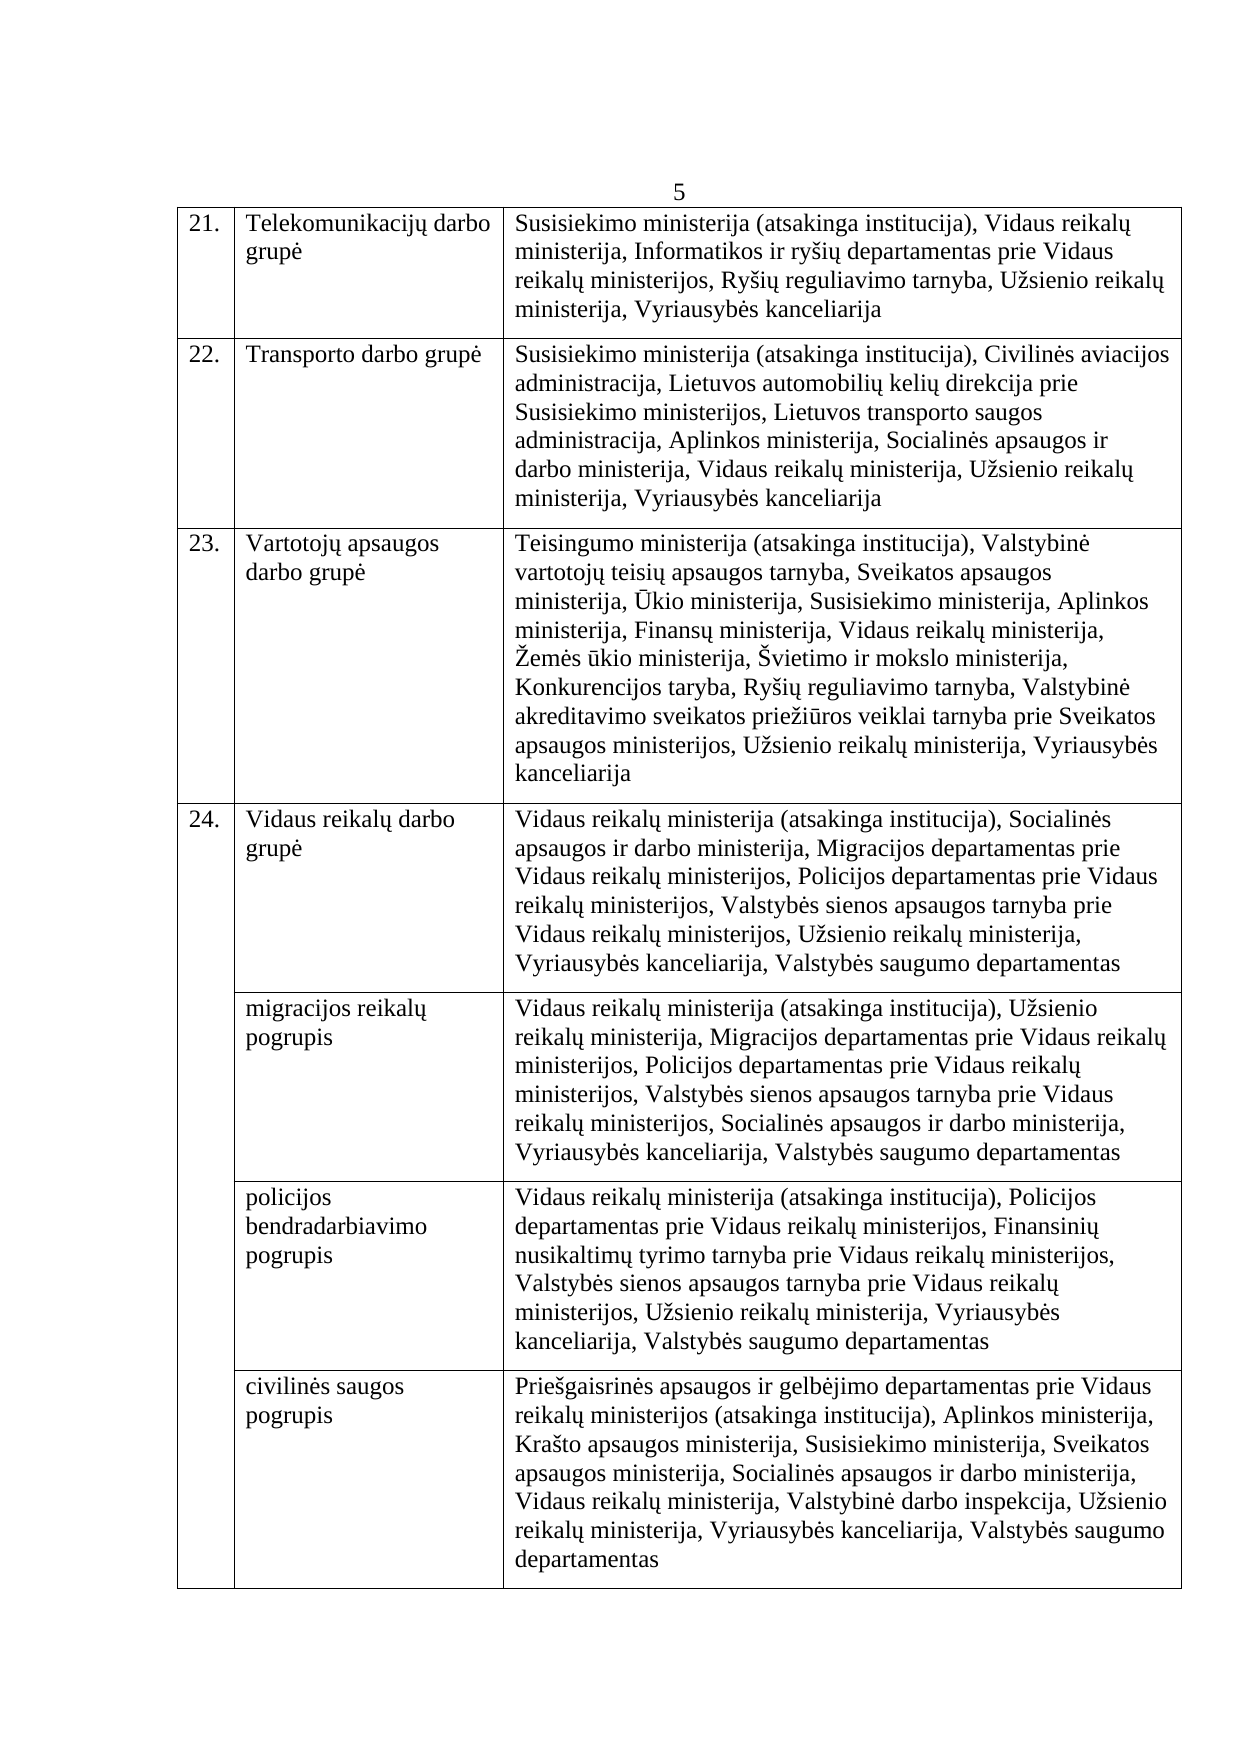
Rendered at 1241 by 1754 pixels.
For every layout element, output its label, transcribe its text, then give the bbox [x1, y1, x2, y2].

table_cell Transporto darbo grupė [235, 339, 503, 527]
table_cell 23. [178, 529, 234, 803]
table_cell Vartotojų apsaugos darbo grupė [235, 529, 503, 803]
table_cell 21. [178, 208, 234, 338]
table_cell 24. [178, 804, 234, 1588]
table_cell policijos bendradarbiavimo pogrupis [235, 1182, 503, 1370]
table_cell Vidaus reikalų darbo grupė [235, 804, 503, 992]
table_cell civilinės saugos pogrupis [235, 1371, 503, 1588]
table_cell Vidaus reikalų ministerija (atsakinga institucija), Policijos departamentas prie Vidaus reikalų ministerijos, Finansinių nusikaltimų tyrimo tarnyba prie Vidaus reikalų ministerijos, Valstybės sienos apsaugos tarnyba prie Vidaus reikalų ministerijos, Užsienio reikalų ministerija, Vyriausybės kanceliarija, Valstybės saugumo departamentas [504, 1182, 1181, 1370]
table_cell Teisingumo ministerija (atsakinga institucija), Valstybinė vartotojų teisių apsaugos tarnyba, Sveikatos apsaugos ministerija, Ūkio ministerija, Susisiekimo ministerija, Aplinkos ministerija, Finansų ministerija, Vidaus reikalų ministerija, Žemės ūkio ministerija, Švietimo ir mokslo ministerija, Konkurencijos taryba, Ryšių reguliavimo tarnyba, Valstybinė akreditavimo sveikatos priežiūros veiklai tarnyba prie Sveikatos apsaugos ministerijos, Užsienio reikalų ministerija, Vyriausybės kanceliarija [504, 529, 1181, 803]
table_cell Priešgaisrinės apsaugos ir gelbėjimo departamentas prie Vidaus reikalų ministerijos (atsakinga institucija), Aplinkos ministerija, Krašto apsaugos ministerija, Susisiekimo ministerija, Sveikatos apsaugos ministerija, Socialinės apsaugos ir darbo ministerija, Vidaus reikalų ministerija, Valstybinė darbo inspekcija, Užsienio reikalų ministerija, Vyriausybės kanceliarija, Valstybės saugumo departamentas [504, 1371, 1181, 1588]
table_cell Susisiekimo ministerija (atsakinga institucija), Vidaus reikalų ministerija, Informatikos ir ryšių departamentas prie Vidaus reikalų ministerijos, Ryšių reguliavimo tarnyba, Užsienio reikalų ministerija, Vyriausybės kanceliarija [504, 208, 1181, 338]
table_cell Telekomunikacijų darbo grupė [235, 208, 503, 338]
table_cell migracijos reikalų pogrupis [235, 993, 503, 1181]
table_cell Susisiekimo ministerija (atsakinga institucija), Civilinės aviacijos administracija, Lietuvos automobilių kelių direkcija prie Susisiekimo ministerijos, Lietuvos transporto saugos administracija, Aplinkos ministerija, Socialinės apsaugos ir darbo ministerija, Vidaus reikalų ministerija, Užsienio reikalų ministerija, Vyriausybės kanceliarija [504, 339, 1181, 527]
table_cell 22. [178, 339, 234, 527]
table_cell Vidaus reikalų ministerija (atsakinga institucija), Socialinės apsaugos ir darbo ministerija, Migracijos departamentas prie Vidaus reikalų ministerijos, Policijos departamentas prie Vidaus reikalų ministerijos, Valstybės sienos apsaugos tarnyba prie Vidaus reikalų ministerijos, Užsienio reikalų ministerija, Vyriausybės kanceliarija, Valstybės saugumo departamentas [504, 804, 1181, 992]
table_cell Vidaus reikalų ministerija (atsakinga institucija), Užsienio reikalų ministerija, Migracijos departamentas prie Vidaus reikalų ministerijos, Policijos departamentas prie Vidaus reikalų ministerijos, Valstybės sienos apsaugos tarnyba prie Vidaus reikalų ministerijos, Socialinės apsaugos ir darbo ministerija, Vyriausybės kanceliarija, Valstybės saugumo departamentas [504, 993, 1181, 1181]
